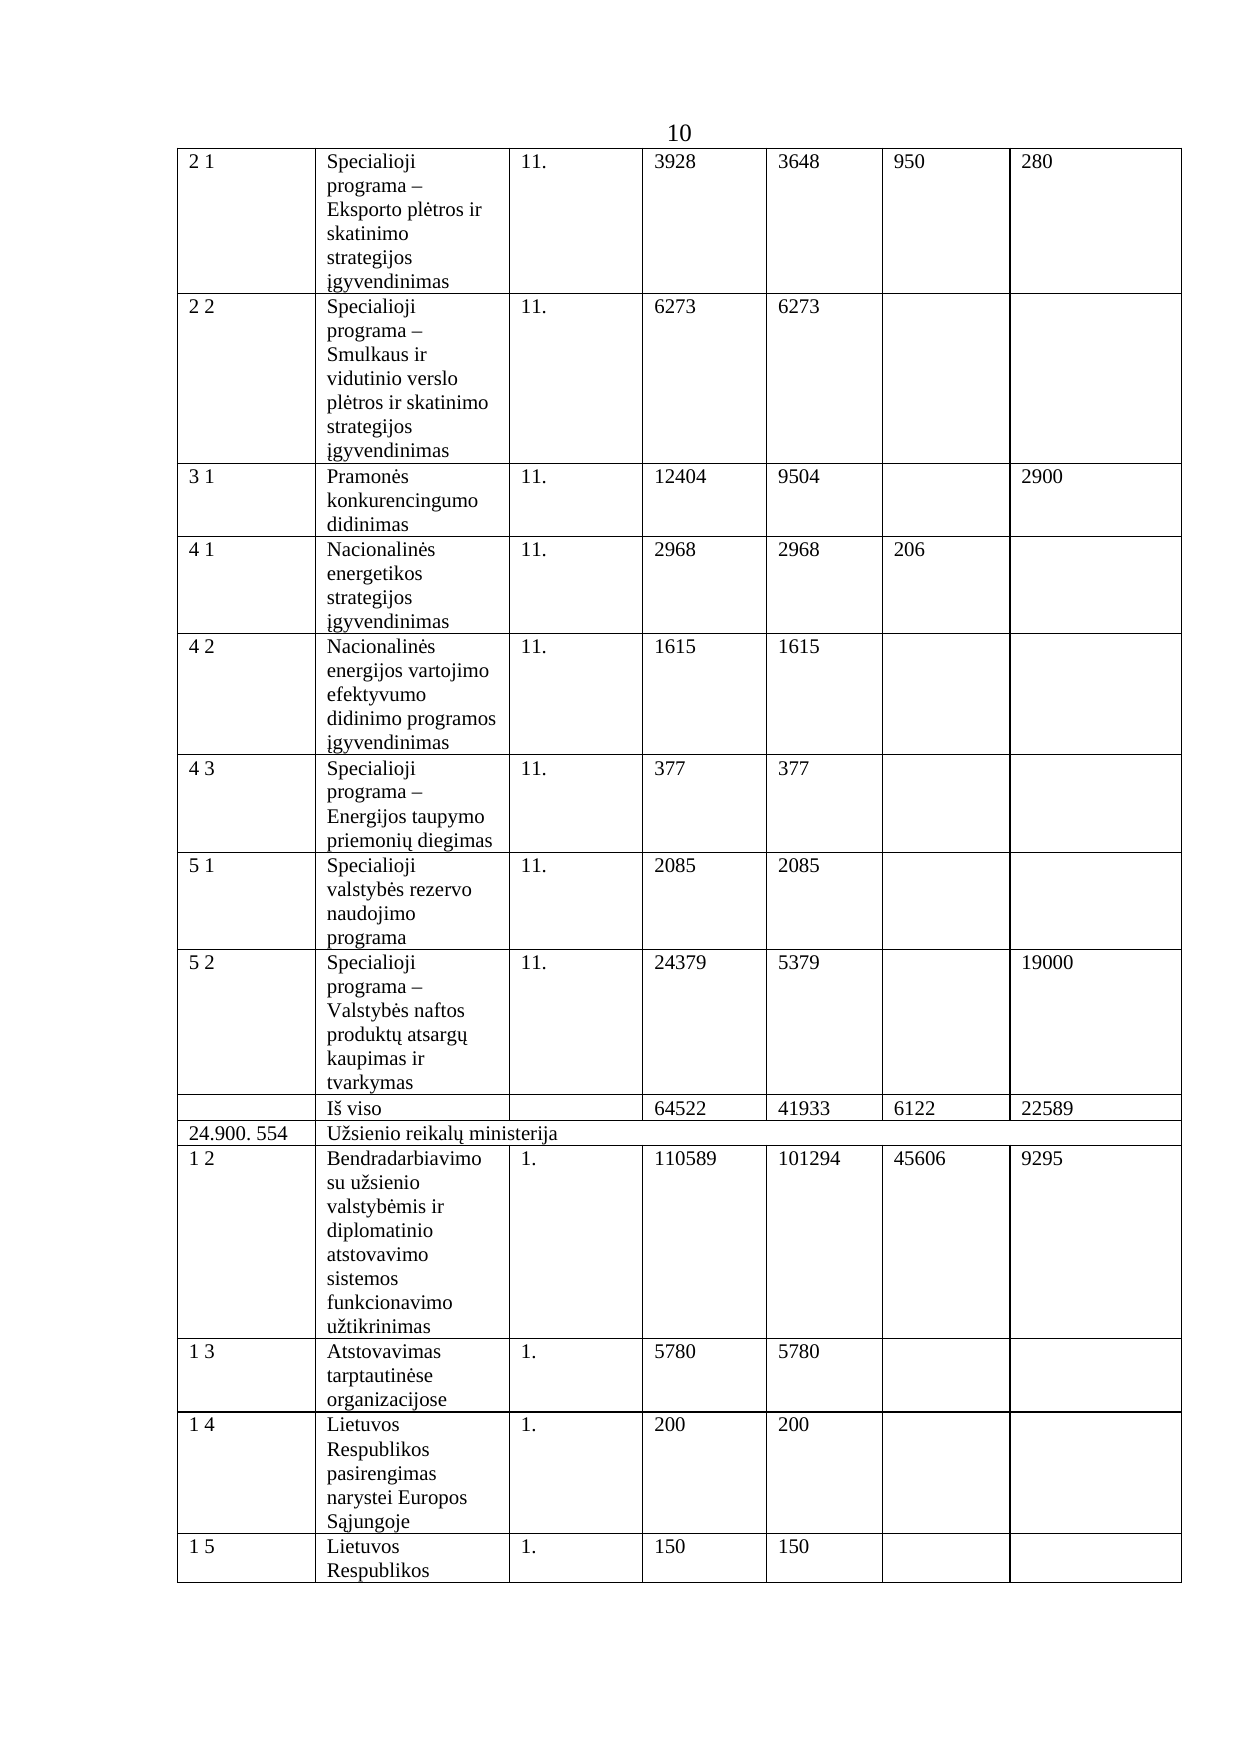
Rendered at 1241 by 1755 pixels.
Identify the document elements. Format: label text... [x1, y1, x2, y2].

table_cell 2900 [1011, 464, 1181, 536]
table_cell Nacionalinės energetikos strategijos įgyvendinimas [316, 537, 509, 633]
table_cell 19000 [1011, 950, 1181, 1094]
table_cell 206 [883, 537, 1009, 633]
table_cell 110589 [643, 1146, 766, 1338]
table_cell 12404 [643, 464, 766, 536]
table_cell Specialioji programa – Smulkaus ir vidutinio verslo plėtros ir skatinimo strategijos įgyvendinimas [316, 294, 509, 462]
table_cell 377 [643, 755, 766, 852]
table_cell [1011, 1413, 1181, 1533]
table_cell 950 [883, 149, 1009, 293]
table_cell 4 1 [178, 537, 315, 633]
table_cell 150 [643, 1534, 766, 1582]
table_cell Atstovavimas tarptautinėse organizacijose [316, 1339, 509, 1411]
table_cell 1 3 [178, 1339, 315, 1411]
table_cell 24379 [643, 950, 766, 1094]
table_cell 2968 [643, 537, 766, 633]
table_cell [883, 950, 1009, 1094]
table_cell [883, 755, 1009, 852]
table_cell 45606 [883, 1146, 1009, 1338]
table_cell [1011, 1534, 1181, 1582]
table_cell 200 [767, 1413, 882, 1533]
table_cell 9504 [767, 464, 882, 536]
table_cell Specialioji programa – Energijos taupymo priemonių diegimas [316, 755, 509, 852]
table_cell [1011, 853, 1181, 949]
table_cell 5 1 [178, 853, 315, 949]
table_cell Lietuvos Respublikos [316, 1534, 509, 1582]
table_cell 2968 [767, 537, 882, 633]
table_cell Specialioji programa – Eksporto plėtros ir skatinimo strategijos įgyvendinimas [316, 149, 509, 293]
table_cell 200 [643, 1413, 766, 1533]
table_cell [883, 1534, 1009, 1582]
table_cell 4 2 [178, 634, 315, 754]
table_cell 5 2 [178, 950, 315, 1094]
table_cell [883, 1413, 1009, 1533]
table_cell Iš viso [316, 1095, 509, 1119]
table_cell Užsienio reikalų ministerija [316, 1121, 1181, 1144]
table_cell [178, 1095, 315, 1119]
table_cell 150 [767, 1534, 882, 1582]
table_cell [510, 1095, 642, 1119]
table_cell 11. [510, 464, 642, 536]
table_cell 24.900. 554 [178, 1121, 315, 1144]
table_cell 11. [510, 755, 642, 852]
table_cell 1. [510, 1534, 642, 1582]
table_cell 5379 [767, 950, 882, 1094]
table_cell [883, 634, 1009, 754]
table_cell [1011, 755, 1181, 852]
table_cell 11. [510, 634, 642, 754]
table_cell 64522 [643, 1095, 766, 1119]
table_cell 6273 [767, 294, 882, 462]
table_cell 1. [510, 1146, 642, 1338]
table_cell [883, 853, 1009, 949]
table_cell 1 5 [178, 1534, 315, 1582]
table_cell 1615 [767, 634, 882, 754]
table_cell [883, 464, 1009, 536]
table_cell 5780 [643, 1339, 766, 1411]
table_cell 11. [510, 950, 642, 1094]
table_cell Pramonės konkurencingumo didinimas [316, 464, 509, 536]
table_cell 2085 [767, 853, 882, 949]
table_cell [1011, 294, 1181, 462]
table_cell Bendradarbiavimo su užsienio valstybėmis ir diplomatinio atstovavimo sistemos funkcionavimo užtikrinimas [316, 1146, 509, 1338]
table_cell [883, 294, 1009, 462]
table_cell Specialioji programa – Valstybės naftos produktų atsargų kaupimas ir tvarkymas [316, 950, 509, 1094]
table_cell 11. [510, 853, 642, 949]
table_cell 3928 [643, 149, 766, 293]
table_cell 1. [510, 1339, 642, 1411]
table_cell [1011, 1339, 1181, 1411]
table_cell 3 1 [178, 464, 315, 536]
table_cell 4 3 [178, 755, 315, 852]
table_cell 6122 [883, 1095, 1009, 1119]
table_cell [1011, 537, 1181, 633]
table_cell 377 [767, 755, 882, 852]
table_cell 11. [510, 149, 642, 293]
table_cell 1 2 [178, 1146, 315, 1338]
table_cell 3648 [767, 149, 882, 293]
table_cell 9295 [1011, 1146, 1181, 1338]
table_cell 2 2 [178, 294, 315, 462]
table_cell [883, 1339, 1009, 1411]
table_cell Lietuvos Respublikos pasirengimas narystei Europos Sąjungoje [316, 1413, 509, 1533]
table_cell 1 4 [178, 1413, 315, 1533]
table_cell 5780 [767, 1339, 882, 1411]
table_cell 11. [510, 294, 642, 462]
table_cell [1011, 634, 1181, 754]
table_cell 22589 [1011, 1095, 1181, 1119]
table_cell 6273 [643, 294, 766, 462]
table_cell 11. [510, 537, 642, 633]
table_cell 2085 [643, 853, 766, 949]
table_cell 2 1 [178, 149, 315, 293]
table_cell Nacionalinės energijos vartojimo efektyvumo didinimo programos įgyvendinimas [316, 634, 509, 754]
table_cell 41933 [767, 1095, 882, 1119]
table_cell Specialioji valstybės rezervo naudojimo programa [316, 853, 509, 949]
table_cell 101294 [767, 1146, 882, 1338]
table_cell 1615 [643, 634, 766, 754]
table_cell 280 [1011, 149, 1181, 293]
table_cell 1. [510, 1413, 642, 1533]
